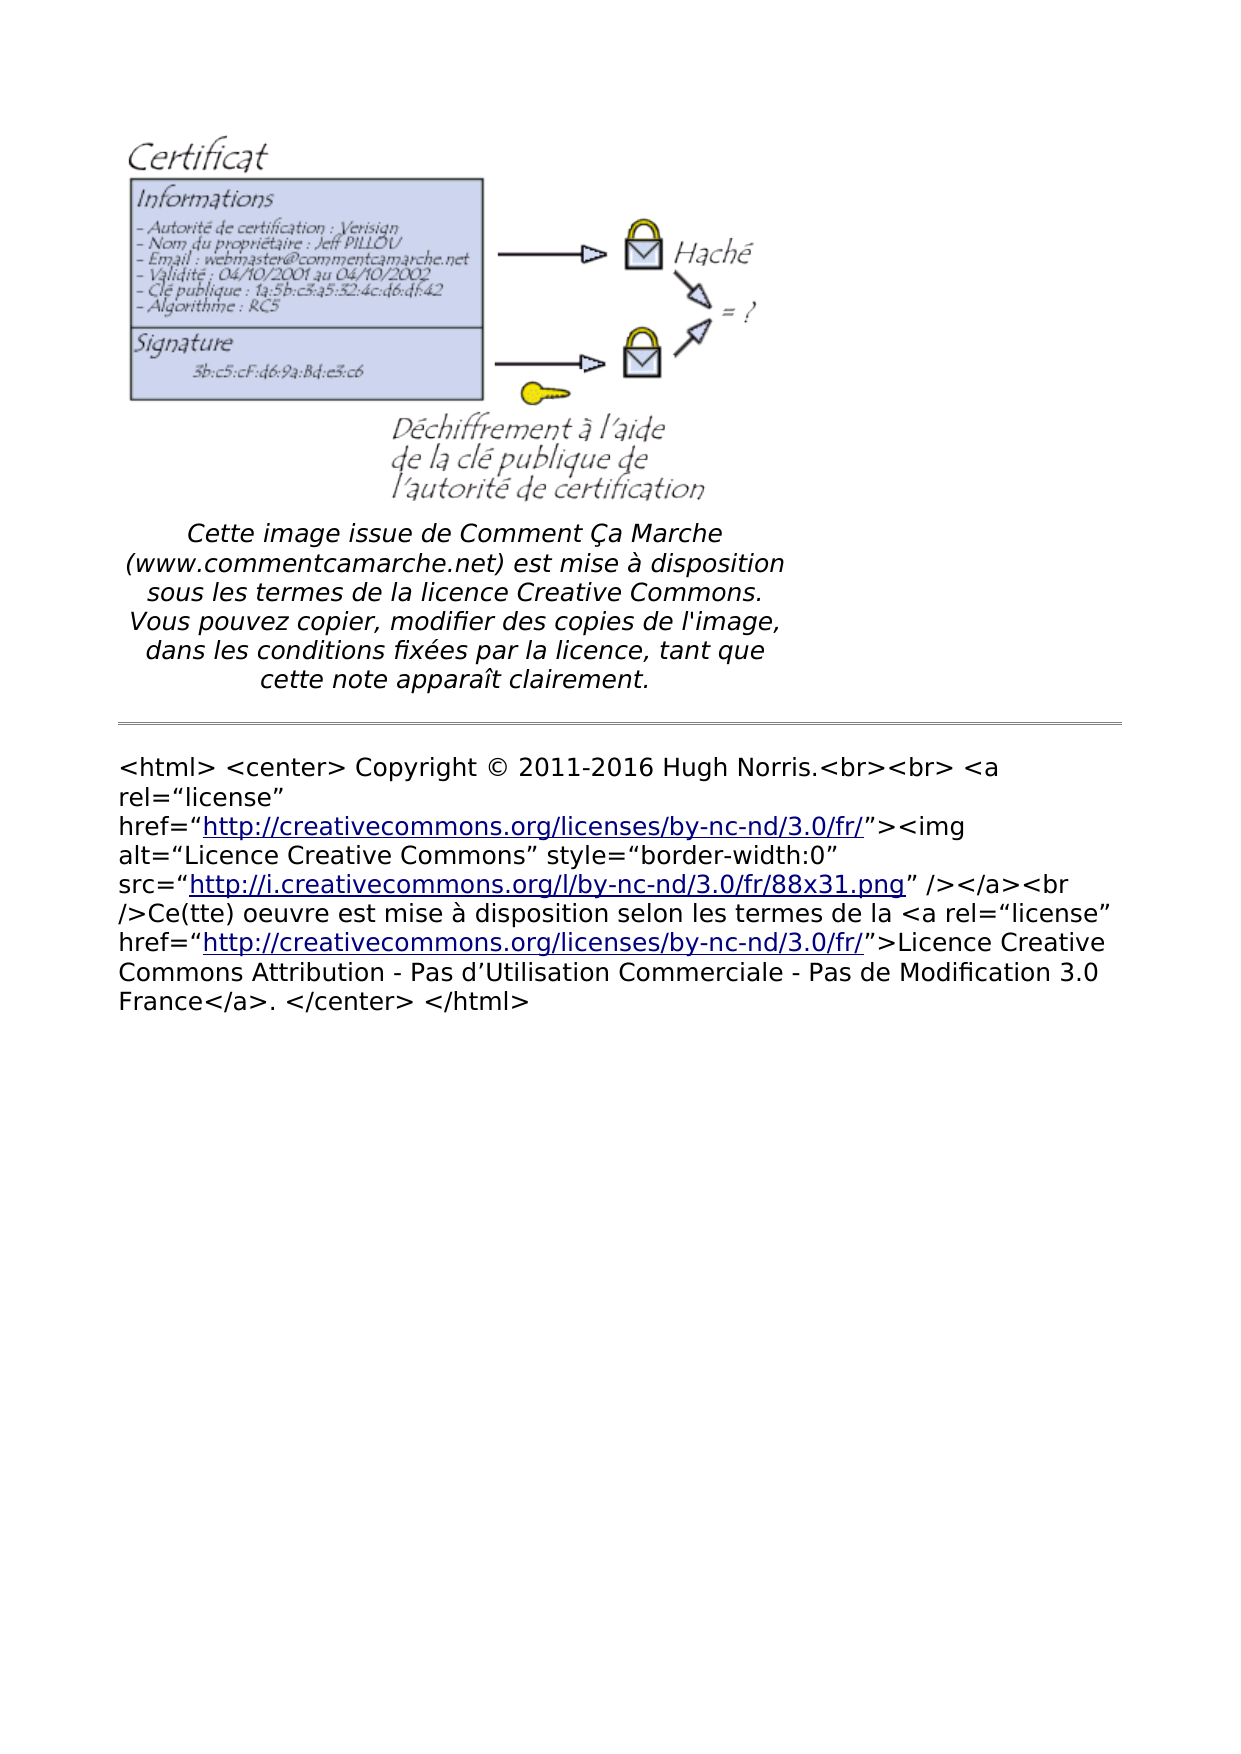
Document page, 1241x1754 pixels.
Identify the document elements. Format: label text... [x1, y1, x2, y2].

text <html> <center> Copyright © 2011-2016 Hugh Norris.<br><br> <a rel=“license” href=“http://creativecommons.org/licenses/by-nc-nd/3.0/fr/”><img alt=“Licence Creative Commons” style=“border-width:0” src=“http://i.creativecommons.org/l/by-nc-nd/3.0/fr/88x31.png” /></a><br />Ce(tte) oeuvre est mise à disposition selon les termes de la <a rel=“license” href=“http://creativecommons.org/licenses/by-nc-nd/3.0/fr/”>Licence Creative Commons Attribution - Pas d’Utilisation Commerciale - Pas de Modification 3.0 France</a>. </center> </html> [118, 753, 1122, 1016]
text Cette image issue de Comment Ça Marche (www.commentcamarche.net) est mise à disposition sous les termes de la licence Creative Commons. Vous pouvez copier, modifier des copies de l'image, dans les conditions fixées par la licence, tant que cette note apparaît clairement. [118, 520, 795, 695]
picture [118, 130, 795, 520]
